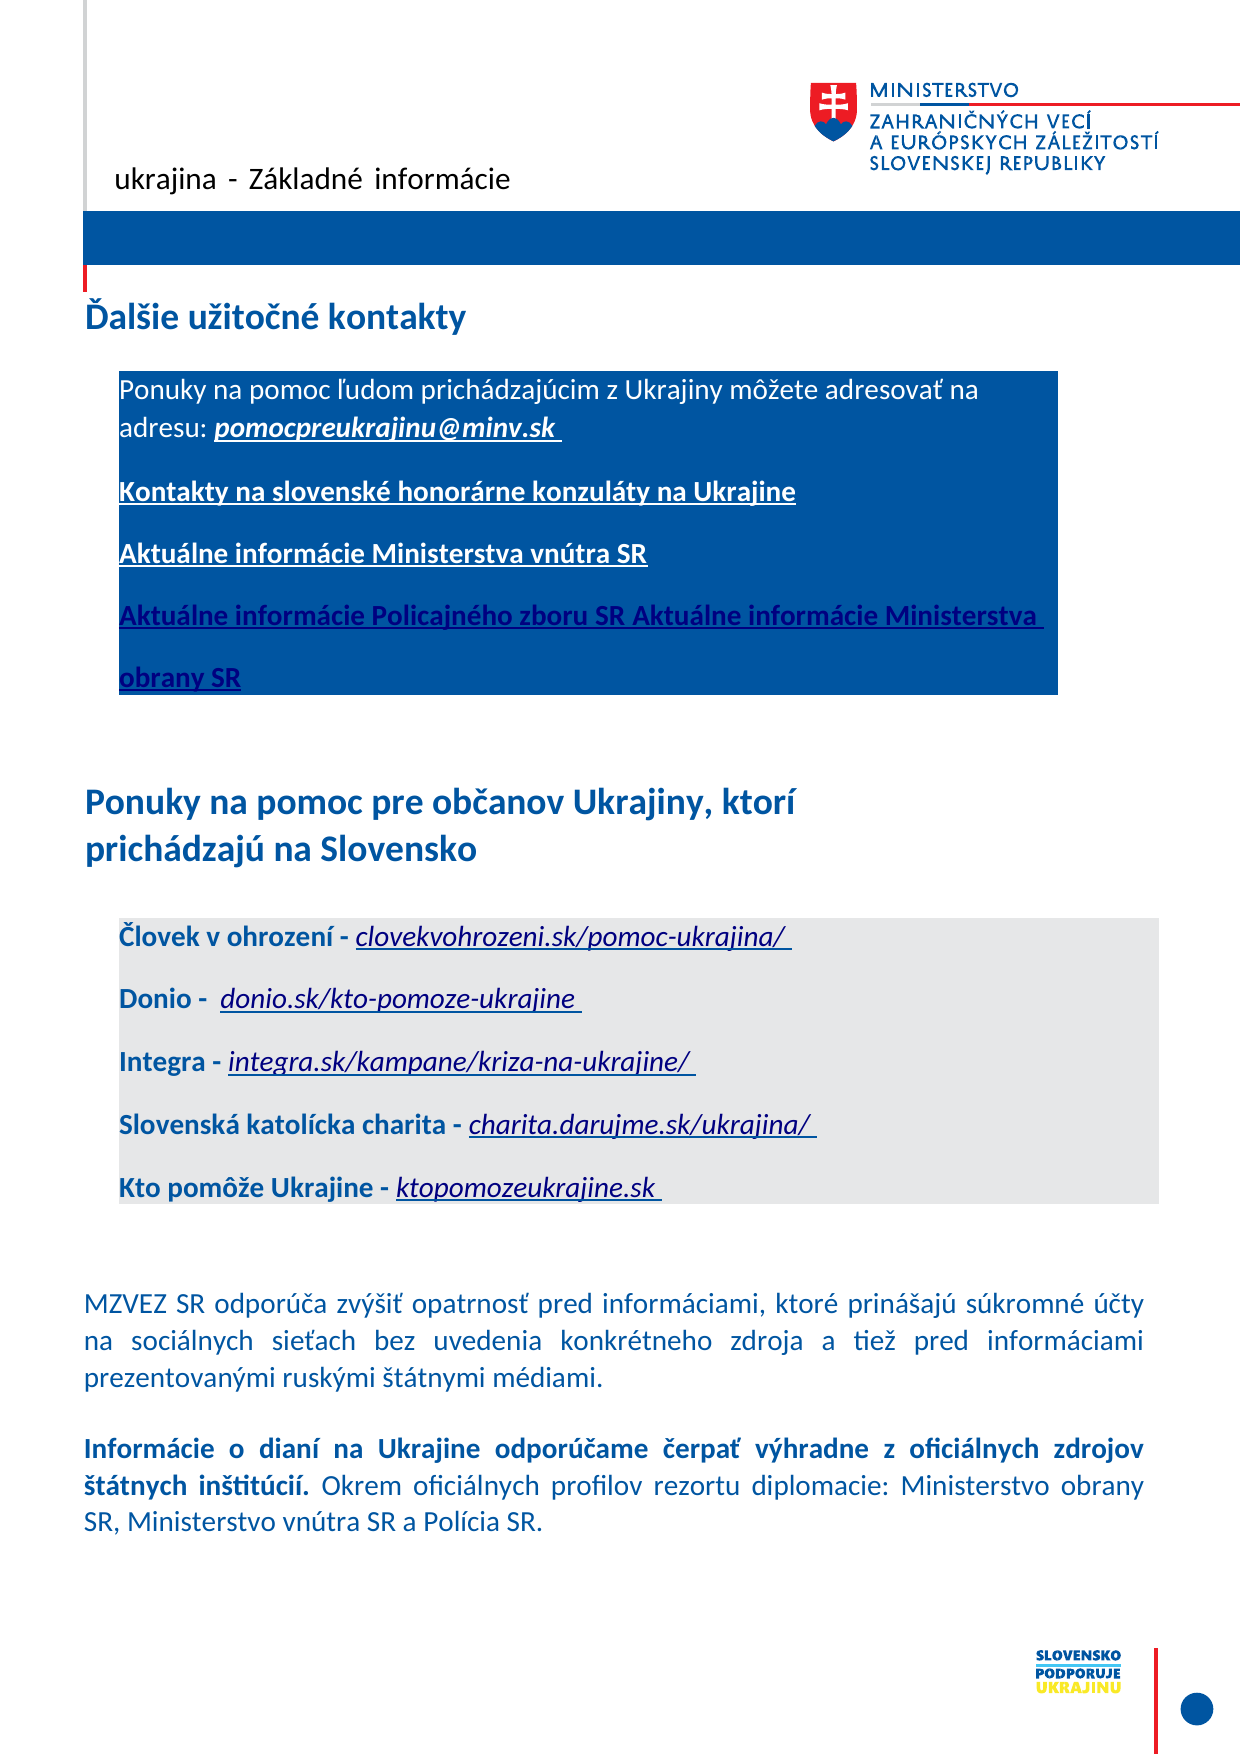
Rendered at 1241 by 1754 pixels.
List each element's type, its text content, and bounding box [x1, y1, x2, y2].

text MZVEZ SR odporúča zvýšiť opatrnosť pred informáciami, ktoré prinášajú súkromné účty na sociálnych sieťach bez uvedenia konkrétneho zdroja a tiež pred informáciami prezentovanými ruskými štátnymi médiami. [84, 1286, 1145, 1394]
text Aktuálne informácie Policajného zboru SR Aktuálne informácie Ministerstva obrany SR [119, 597, 1058, 695]
subtitle Ponuky na pomoc pre občanov Ukrajiny, ktorí prichádzajú na Slovensko [85, 778, 805, 871]
text Ponuky na pomoc ľudom prichádzajúcim z Ukrajiny môžete adresovať na adresu: pomocpreukrajinu@minv.sk [119, 371, 1058, 445]
subtitle Ďalšie užitočné kontakty [85, 265, 1159, 339]
text Donio - donio.sk/kto-pomoze-ukrajine [119, 981, 1159, 1016]
text Kto pomôže Ukrajine - ktopomozeukrajine.sk [119, 1169, 1159, 1204]
text Kontakty na slovenské honorárne konzuláty na Ukrajine [119, 473, 1058, 508]
text Aktuálne informácie Ministerstva vnútra SR [119, 535, 1058, 570]
text Integra - integra.sk/kampane/kriza-na-ukrajine/ [119, 1043, 1159, 1079]
text Človek v ohrození - clovekvohrozeni.sk/pomoc-ukrajina/ [119, 918, 1159, 953]
text Slovenská katolícka charita - charita.darujme.sk/ukrajina/ [119, 1106, 1159, 1142]
text Informácie o dianí na Ukrajine odporúčame čerpať výhradne z oficiálnych zdrojov štátnych inštitúcií. Okrem oficiálnych profilov rezortu diplomacie: Ministerstvo obrany SR, Ministerstvo vnútra SR a Polícia SR. [84, 1430, 1145, 1539]
